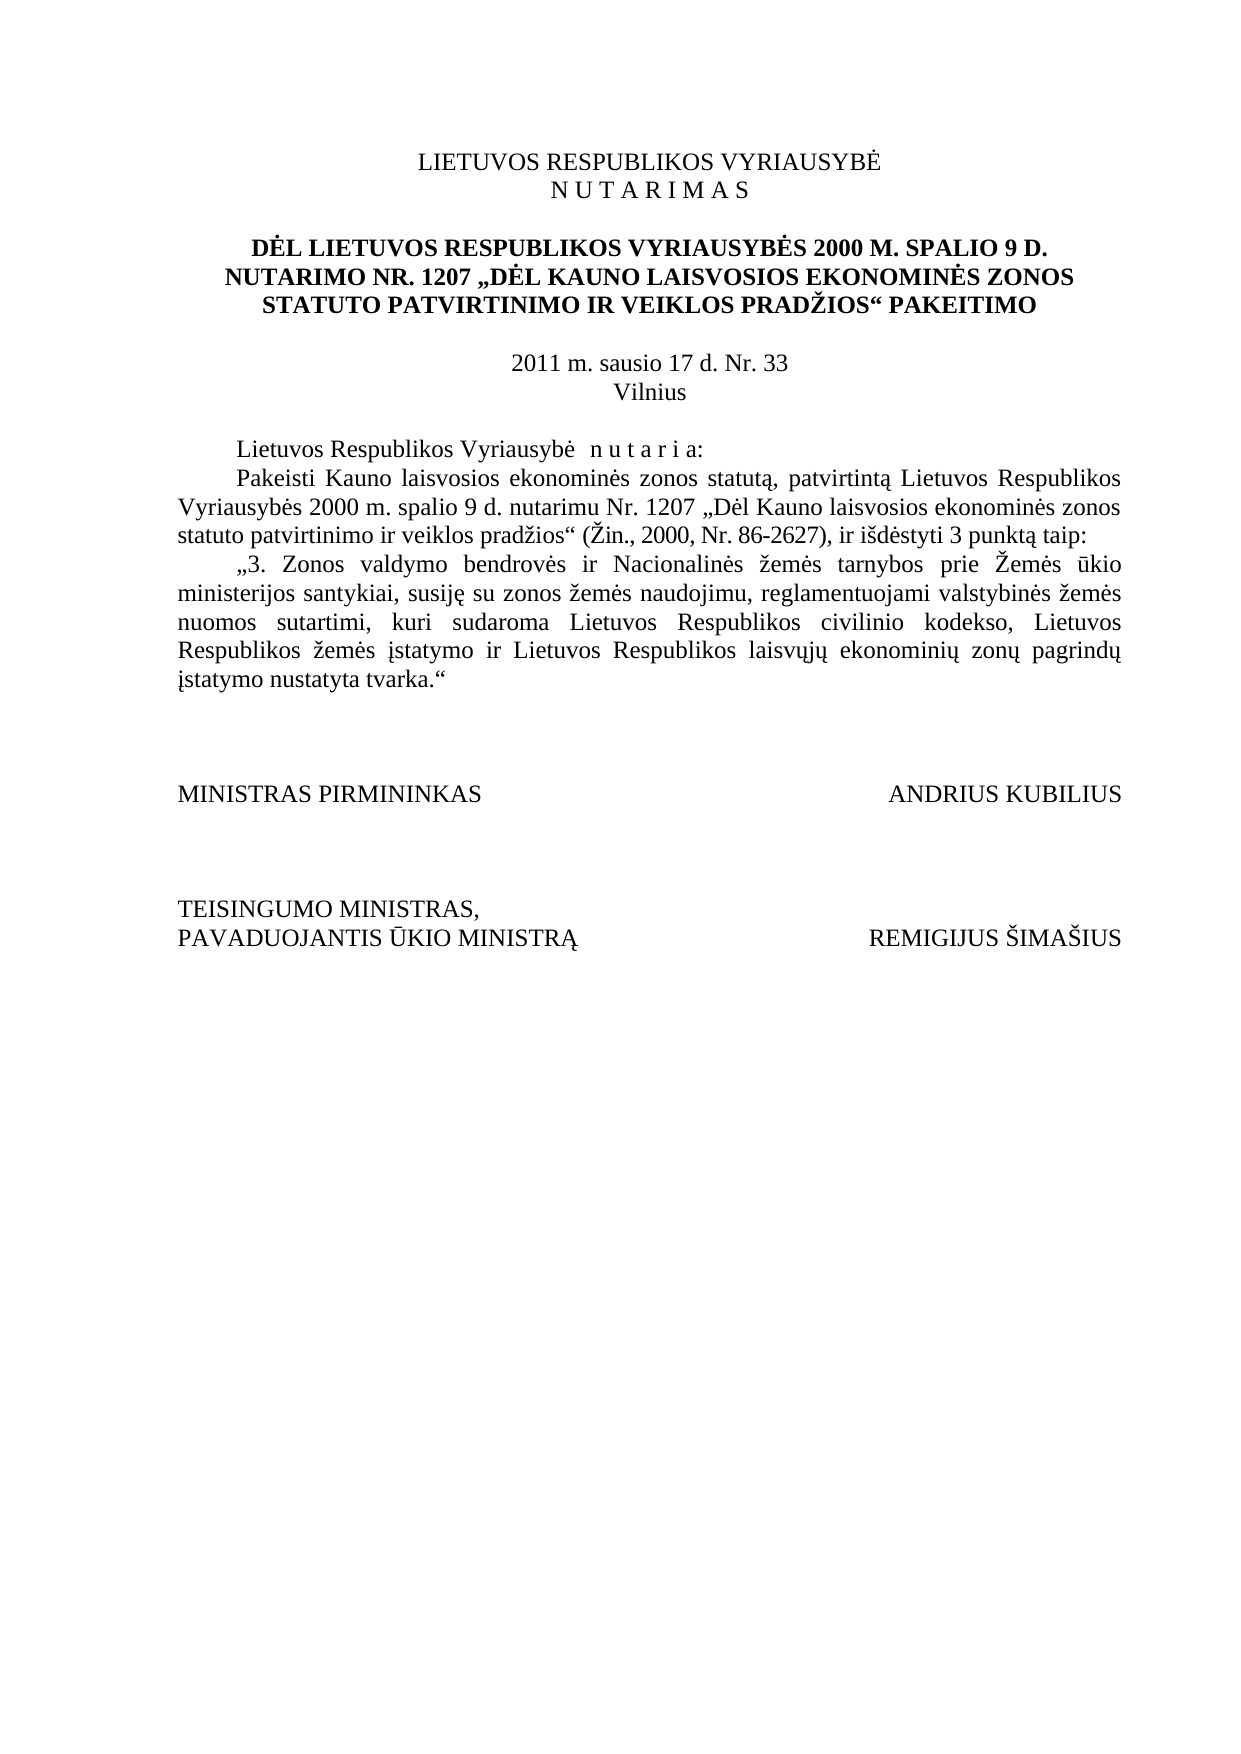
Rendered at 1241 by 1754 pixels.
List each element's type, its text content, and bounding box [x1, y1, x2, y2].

text Lietuvos Respublikos Vyriausybė nutaria: [177, 434, 1122, 463]
text Vilnius [177, 377, 1122, 406]
text 2011 m. sausio 17 d. Nr. 33 [177, 348, 1122, 377]
text NUTARIMAS [177, 176, 1122, 204]
text PAVADUOJANTIS ŪKIO MINISTRĄ REMIGIJUS ŠIMAŠIUS [177, 923, 1122, 952]
text TEISINGUMO MINISTRAS, [177, 894, 1122, 923]
text DĖL LIETUVOS RESPUBLIKOS VYRIAUSYBĖS 2000 M. SPALIO 9 D. NUTARIMO NR. 1207 „DĖL KAUNO LAISVOSIOS EKONOMINĖS ZONOS STATUTO PATVIRTINIMO IR VEIKLOS PRADŽIOS“ PAKEITIMO [177, 233, 1122, 319]
text Pakeisti Kauno laisvosios ekonominės zonos statutą, patvirtintą Lietuvos Respublikos Vyriausybės 2000 m. spalio 9 d. nutarimu Nr. 1207 „Dėl Kauno laisvosios ekonominės zonos statuto patvirtinimo ir veiklos pradžios“ (Žin., 2000, Nr. 86-2627), ir išdėstyti 3 punktą taip: [177, 463, 1122, 549]
text Lietuvos Respublikos Vyriausybė [177, 147, 1122, 176]
text MINISTRAS PIRMININKAS ANDRIUS KUBILIUS [177, 779, 1122, 808]
text „3. Zonos valdymo bendrovės ir Nacionalinės žemės tarnybos prie Žemės ūkio ministerijos santykiai, susiję su zonos žemės naudojimu, reglamentuojami valstybinės žemės nuomos sutartimi, kuri sudaroma Lietuvos Respublikos civilinio kodekso, Lietuvos Respublikos žemės įstatymo ir Lietuvos Respublikos laisvųjų ekonominių zonų pagrindų įstatymo nustatyta tvarka.“ [177, 549, 1122, 693]
